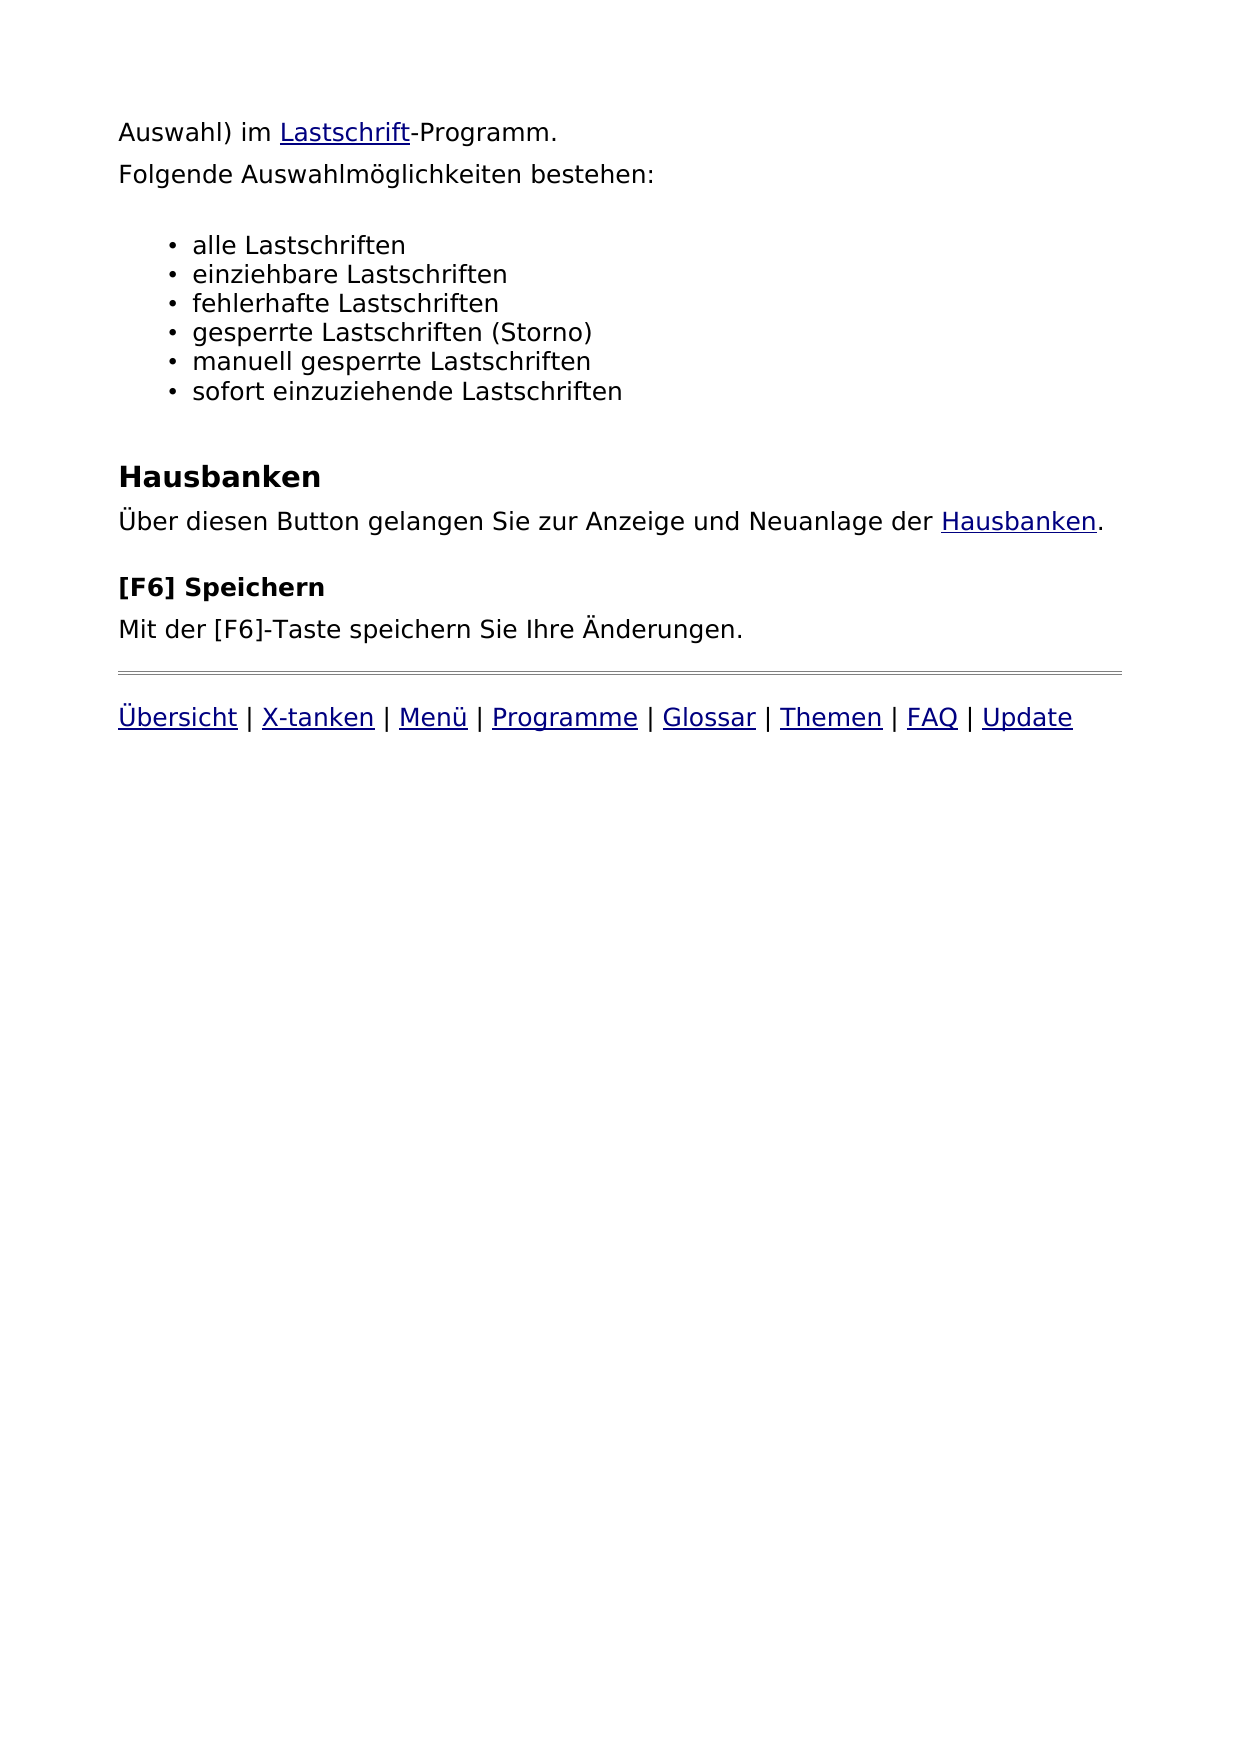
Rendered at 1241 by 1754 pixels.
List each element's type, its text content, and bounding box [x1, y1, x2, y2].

text Übersicht | X-tanken | Menü | Programme | Glossar | Themen | FAQ | Update [118, 703, 1122, 732]
subtitle [F6] Speichern [118, 573, 1122, 603]
list manuell gesperrte Lastschriften [177, 348, 1122, 377]
list fehlerhafte Lastschriften [177, 289, 1122, 318]
list alle Lastschriften [177, 231, 1122, 260]
text Über diesen Button gelangen Sie zur Anzeige und Neuanlage der Hausbanken. [118, 507, 1122, 536]
list gesperrte Lastschriften (Storno) [177, 318, 1122, 348]
list einziehbare Lastschriften [177, 260, 1122, 289]
subtitle Hausbanken [118, 460, 1122, 494]
text Auswahl) im Lastschrift-Programm. [118, 118, 1122, 147]
text Mit der [F6]-Taste speichern Sie Ihre Änderungen. [118, 615, 1122, 644]
list sofort einzuziehende Lastschriften [177, 377, 1122, 406]
text Folgende Auswahlmöglichkeiten bestehen: [118, 160, 1122, 189]
